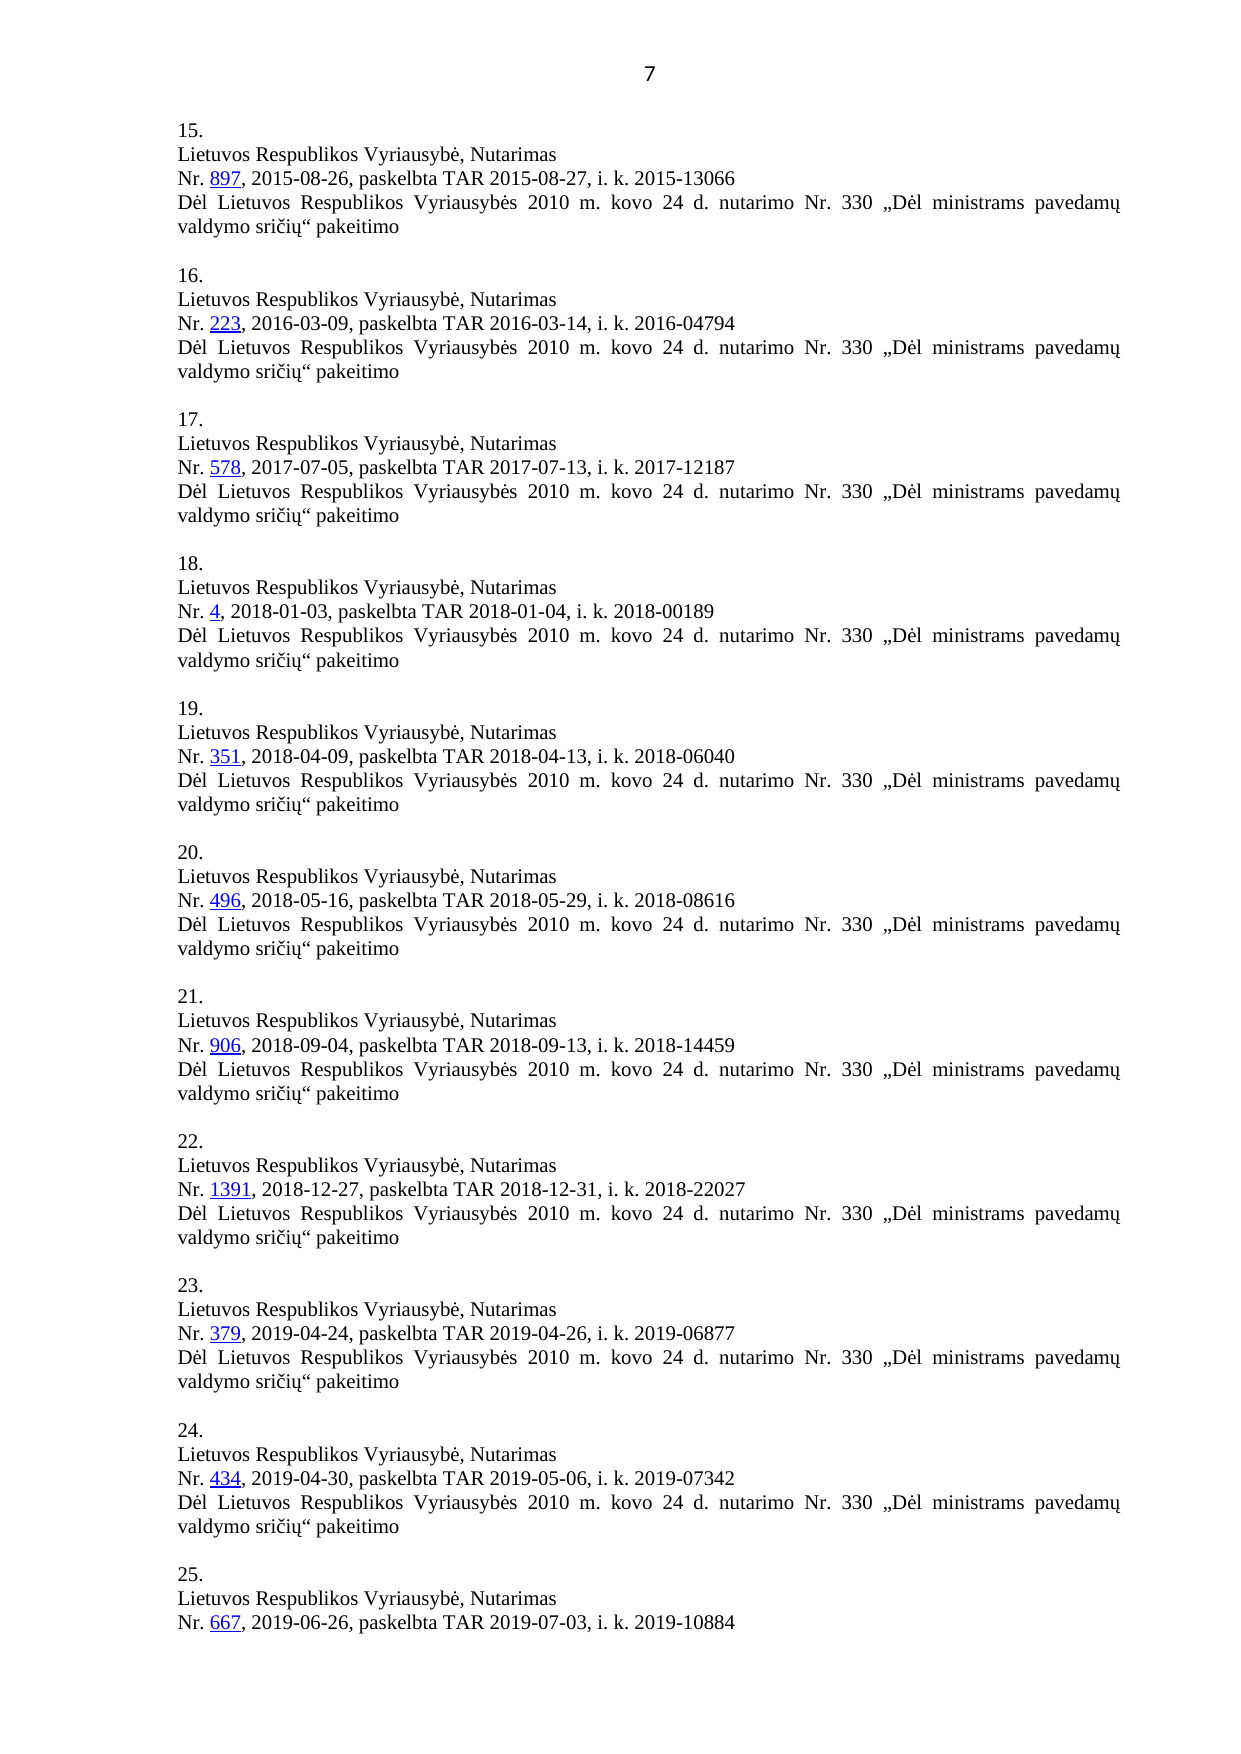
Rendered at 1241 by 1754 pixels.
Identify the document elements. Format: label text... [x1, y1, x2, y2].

text Nr. 434, 2019-04-30, paskelbta TAR 2019-05-06, i. k. 2019-07342 [177, 1466, 1122, 1490]
text Dėl Lietuvos Respublikos Vyriausybės 2010 m. kovo 24 d. nutarimo Nr. 330 „Dėl ministrams pavedamų valdymo sričių“ pakeitimo [177, 623, 1122, 672]
text Dėl Lietuvos Respublikos Vyriausybės 2010 m. kovo 24 d. nutarimo Nr. 330 „Dėl ministrams pavedamų valdymo sričių“ pakeitimo [177, 912, 1122, 960]
text 19. [177, 696, 1122, 720]
text Dėl Lietuvos Respublikos Vyriausybės 2010 m. kovo 24 d. nutarimo Nr. 330 „Dėl ministrams pavedamų valdymo sričių“ pakeitimo [177, 190, 1122, 238]
text Lietuvos Respublikos Vyriausybė, Nutarimas [177, 720, 1122, 744]
text 20. [177, 840, 1122, 864]
text 25. [177, 1562, 1122, 1586]
text Nr. 4, 2018-01-03, paskelbta TAR 2018-01-04, i. k. 2018-00189 [177, 599, 1122, 623]
text Lietuvos Respublikos Vyriausybė, Nutarimas [177, 431, 1122, 455]
text 21. [177, 984, 1122, 1008]
text Nr. 379, 2019-04-24, paskelbta TAR 2019-04-26, i. k. 2019-06877 [177, 1321, 1122, 1345]
text Nr. 496, 2018-05-16, paskelbta TAR 2018-05-29, i. k. 2018-08616 [177, 888, 1122, 912]
text Nr. 1391, 2018-12-27, paskelbta TAR 2018-12-31, i. k. 2018-22027 [177, 1177, 1122, 1201]
text Lietuvos Respublikos Vyriausybė, Nutarimas [177, 1586, 1122, 1610]
text Dėl Lietuvos Respublikos Vyriausybės 2010 m. kovo 24 d. nutarimo Nr. 330 „Dėl ministrams pavedamų valdymo sričių“ pakeitimo [177, 335, 1122, 383]
text Dėl Lietuvos Respublikos Vyriausybės 2010 m. kovo 24 d. nutarimo Nr. 330 „Dėl ministrams pavedamų valdymo sričių“ pakeitimo [177, 1345, 1122, 1393]
text Lietuvos Respublikos Vyriausybė, Nutarimas [177, 142, 1122, 166]
text Lietuvos Respublikos Vyriausybė, Nutarimas [177, 1153, 1122, 1177]
text Dėl Lietuvos Respublikos Vyriausybės 2010 m. kovo 24 d. nutarimo Nr. 330 „Dėl ministrams pavedamų valdymo sričių“ pakeitimo [177, 1057, 1122, 1105]
text Lietuvos Respublikos Vyriausybė, Nutarimas [177, 287, 1122, 311]
text Lietuvos Respublikos Vyriausybė, Nutarimas [177, 864, 1122, 888]
text Nr. 906, 2018-09-04, paskelbta TAR 2018-09-13, i. k. 2018-14459 [177, 1032, 1122, 1057]
text 15. [177, 118, 1122, 142]
text Nr. 897, 2015-08-26, paskelbta TAR 2015-08-27, i. k. 2015-13066 [177, 166, 1122, 190]
text Nr. 667, 2019-06-26, paskelbta TAR 2019-07-03, i. k. 2019-10884 [177, 1610, 1122, 1634]
text 17. [177, 407, 1122, 431]
text 22. [177, 1129, 1122, 1153]
text Lietuvos Respublikos Vyriausybė, Nutarimas [177, 1442, 1122, 1466]
text Nr. 223, 2016-03-09, paskelbta TAR 2016-03-14, i. k. 2016-04794 [177, 311, 1122, 335]
text 16. [177, 262, 1122, 287]
text 24. [177, 1417, 1122, 1442]
text Dėl Lietuvos Respublikos Vyriausybės 2010 m. kovo 24 d. nutarimo Nr. 330 „Dėl ministrams pavedamų valdymo sričių“ pakeitimo [177, 479, 1122, 527]
text Lietuvos Respublikos Vyriausybė, Nutarimas [177, 1297, 1122, 1321]
text Lietuvos Respublikos Vyriausybė, Nutarimas [177, 575, 1122, 599]
text Dėl Lietuvos Respublikos Vyriausybės 2010 m. kovo 24 d. nutarimo Nr. 330 „Dėl ministrams pavedamų valdymo sričių“ pakeitimo [177, 1490, 1122, 1538]
text 18. [177, 551, 1122, 575]
text Nr. 351, 2018-04-09, paskelbta TAR 2018-04-13, i. k. 2018-06040 [177, 744, 1122, 768]
text Nr. 578, 2017-07-05, paskelbta TAR 2017-07-13, i. k. 2017-12187 [177, 455, 1122, 479]
text Lietuvos Respublikos Vyriausybė, Nutarimas [177, 1008, 1122, 1032]
text 23. [177, 1273, 1122, 1297]
text Dėl Lietuvos Respublikos Vyriausybės 2010 m. kovo 24 d. nutarimo Nr. 330 „Dėl ministrams pavedamų valdymo sričių“ pakeitimo [177, 768, 1122, 816]
text Dėl Lietuvos Respublikos Vyriausybės 2010 m. kovo 24 d. nutarimo Nr. 330 „Dėl ministrams pavedamų valdymo sričių“ pakeitimo [177, 1201, 1122, 1249]
